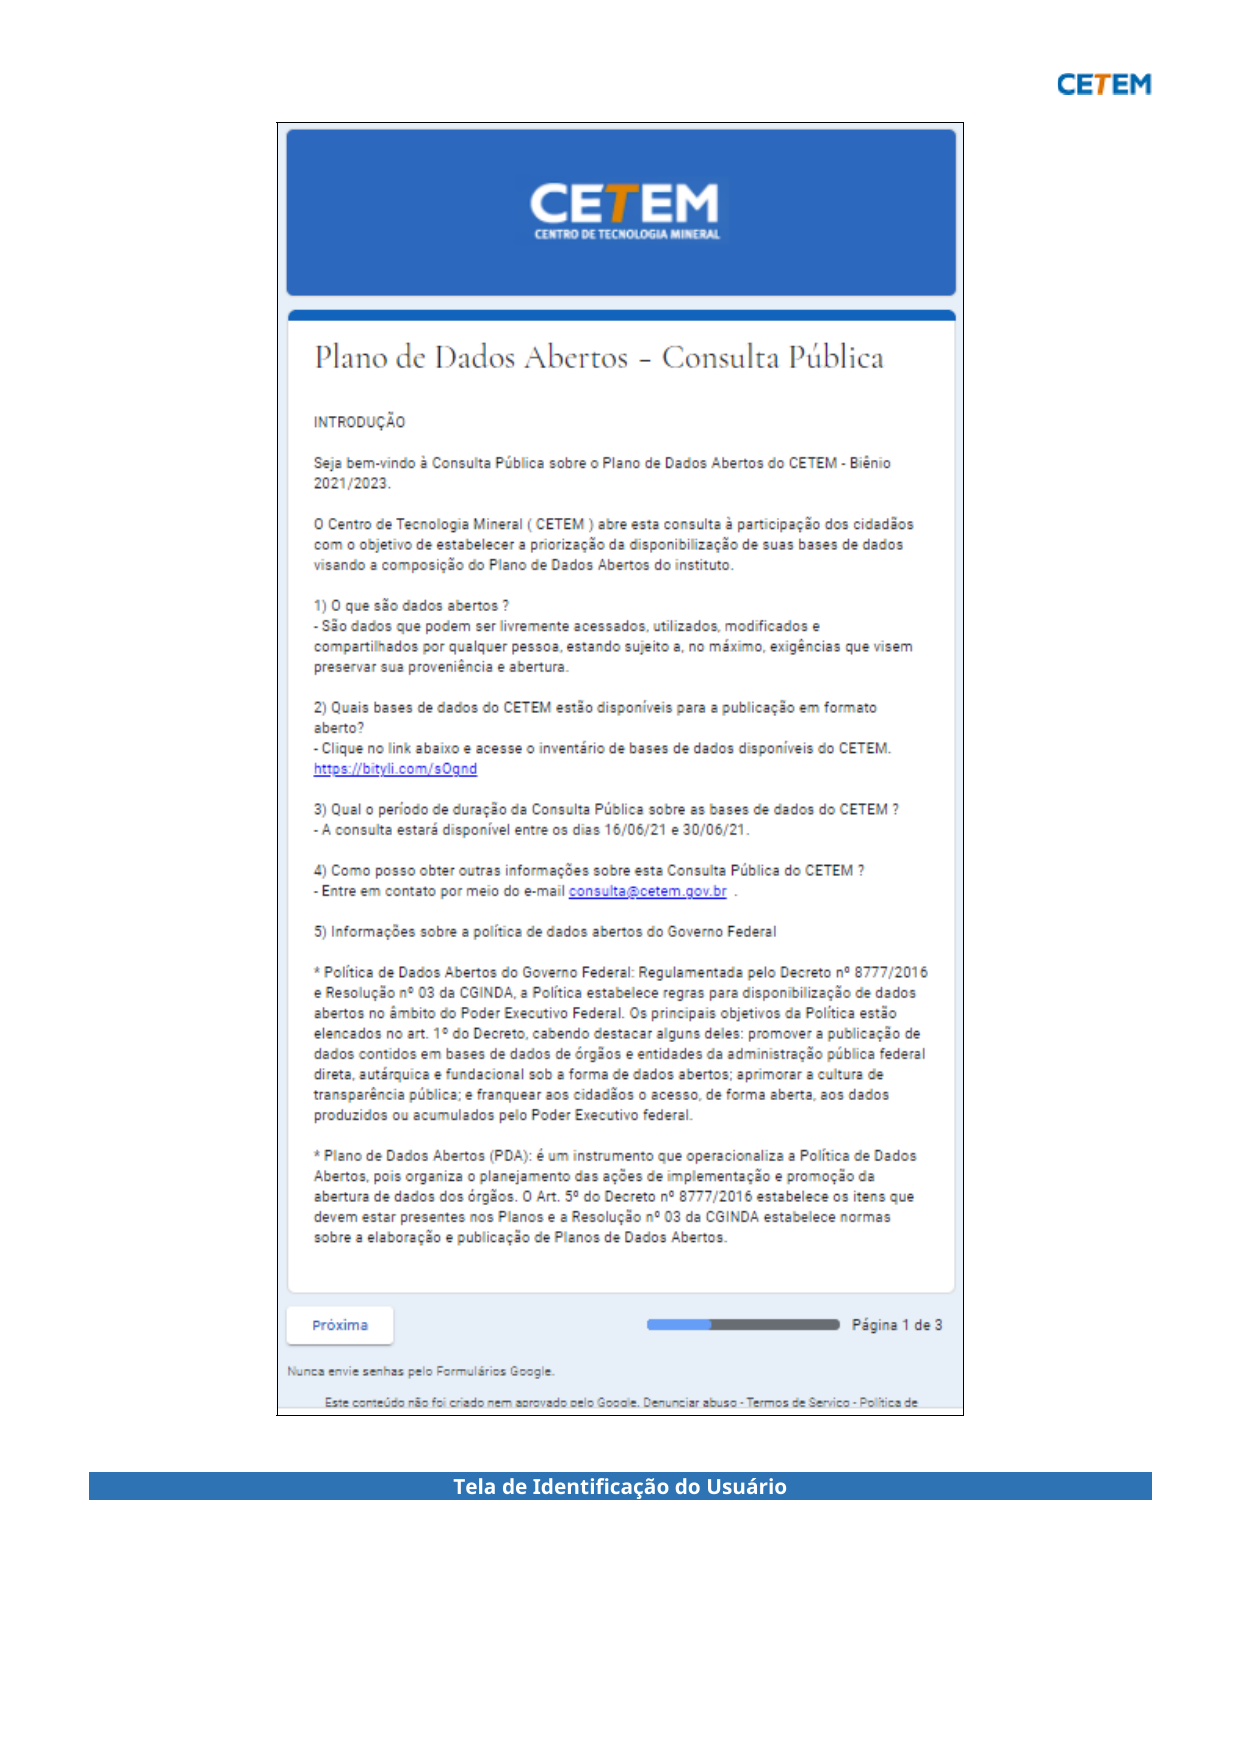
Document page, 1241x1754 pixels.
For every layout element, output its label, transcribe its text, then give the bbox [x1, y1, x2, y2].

text Tela de Identificação do Usuário [89, 1472, 1152, 1500]
